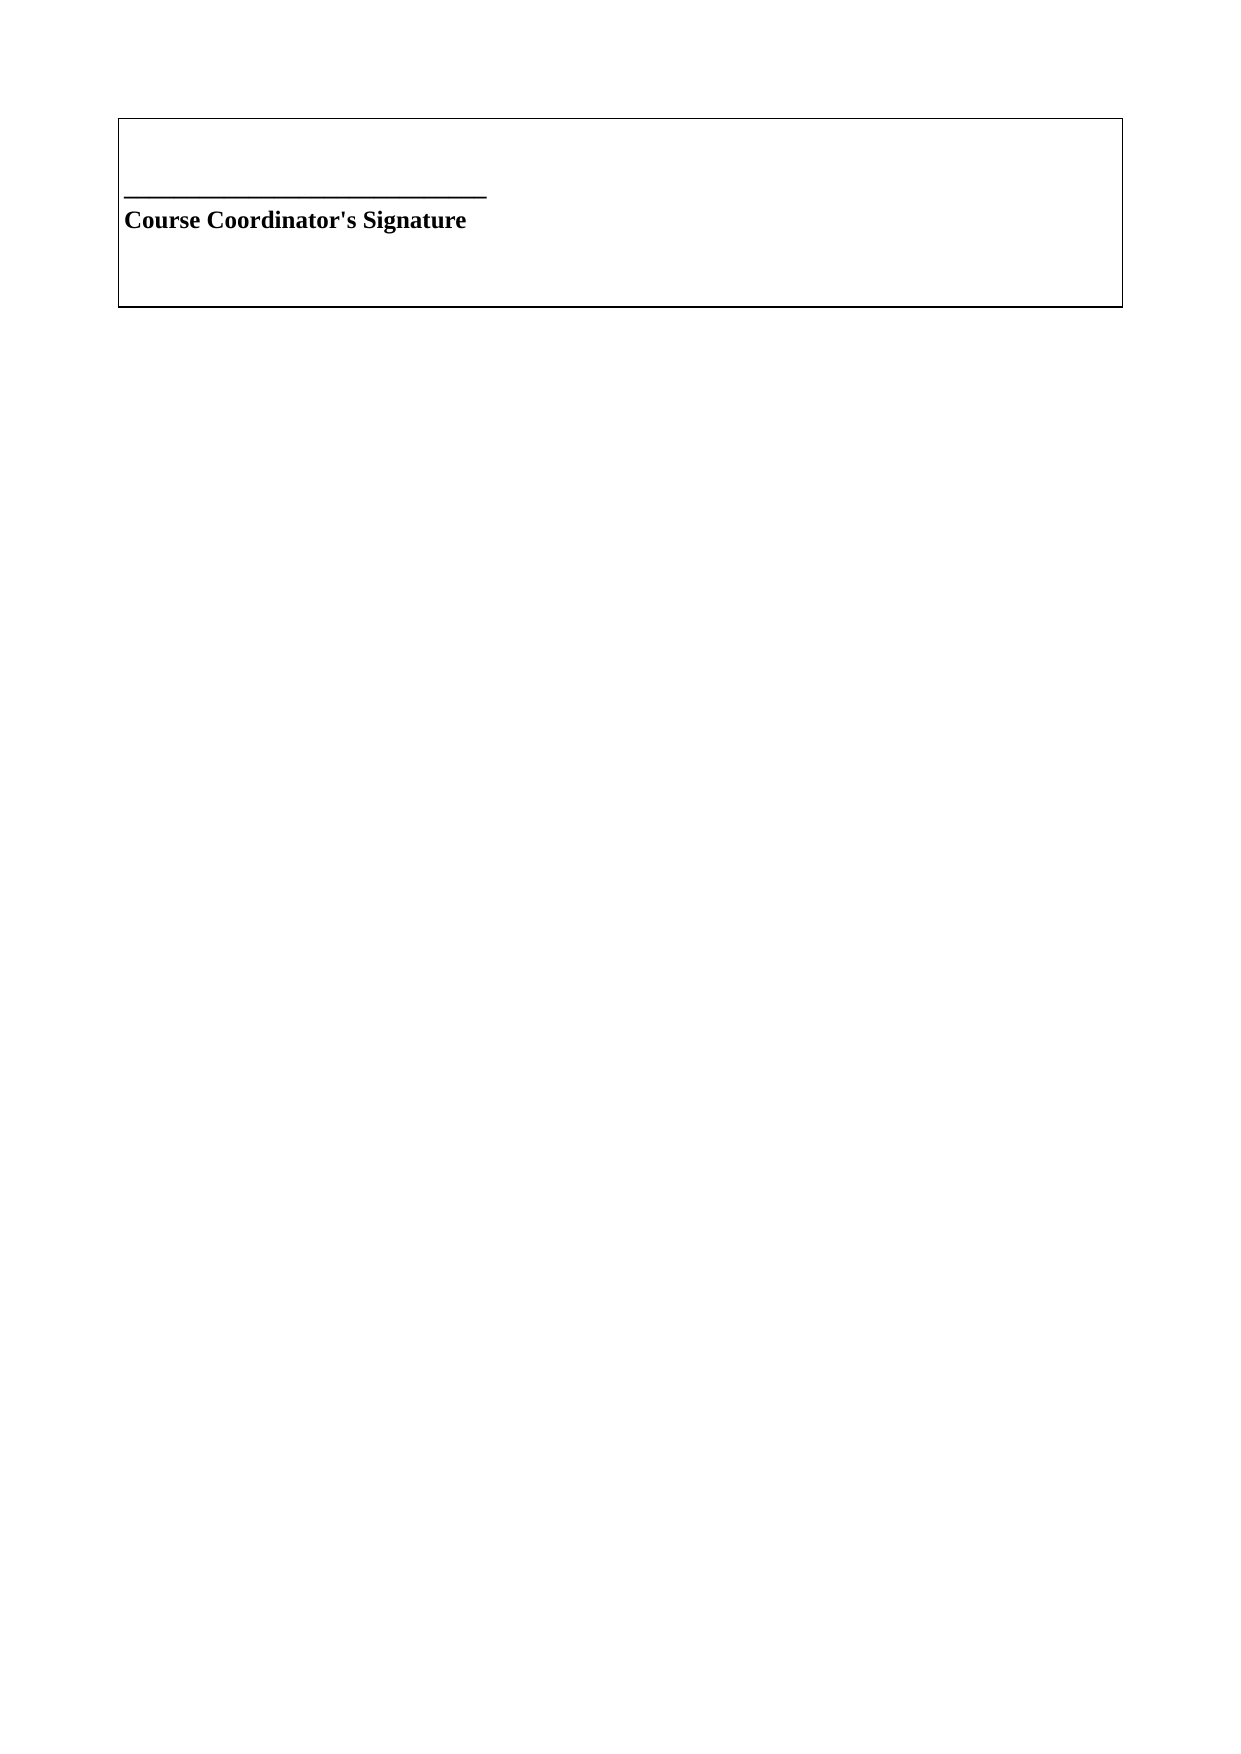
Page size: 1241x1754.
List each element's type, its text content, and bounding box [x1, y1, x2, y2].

table_header _____________________________ Course Coordinator's Signature [119, 119, 1122, 306]
